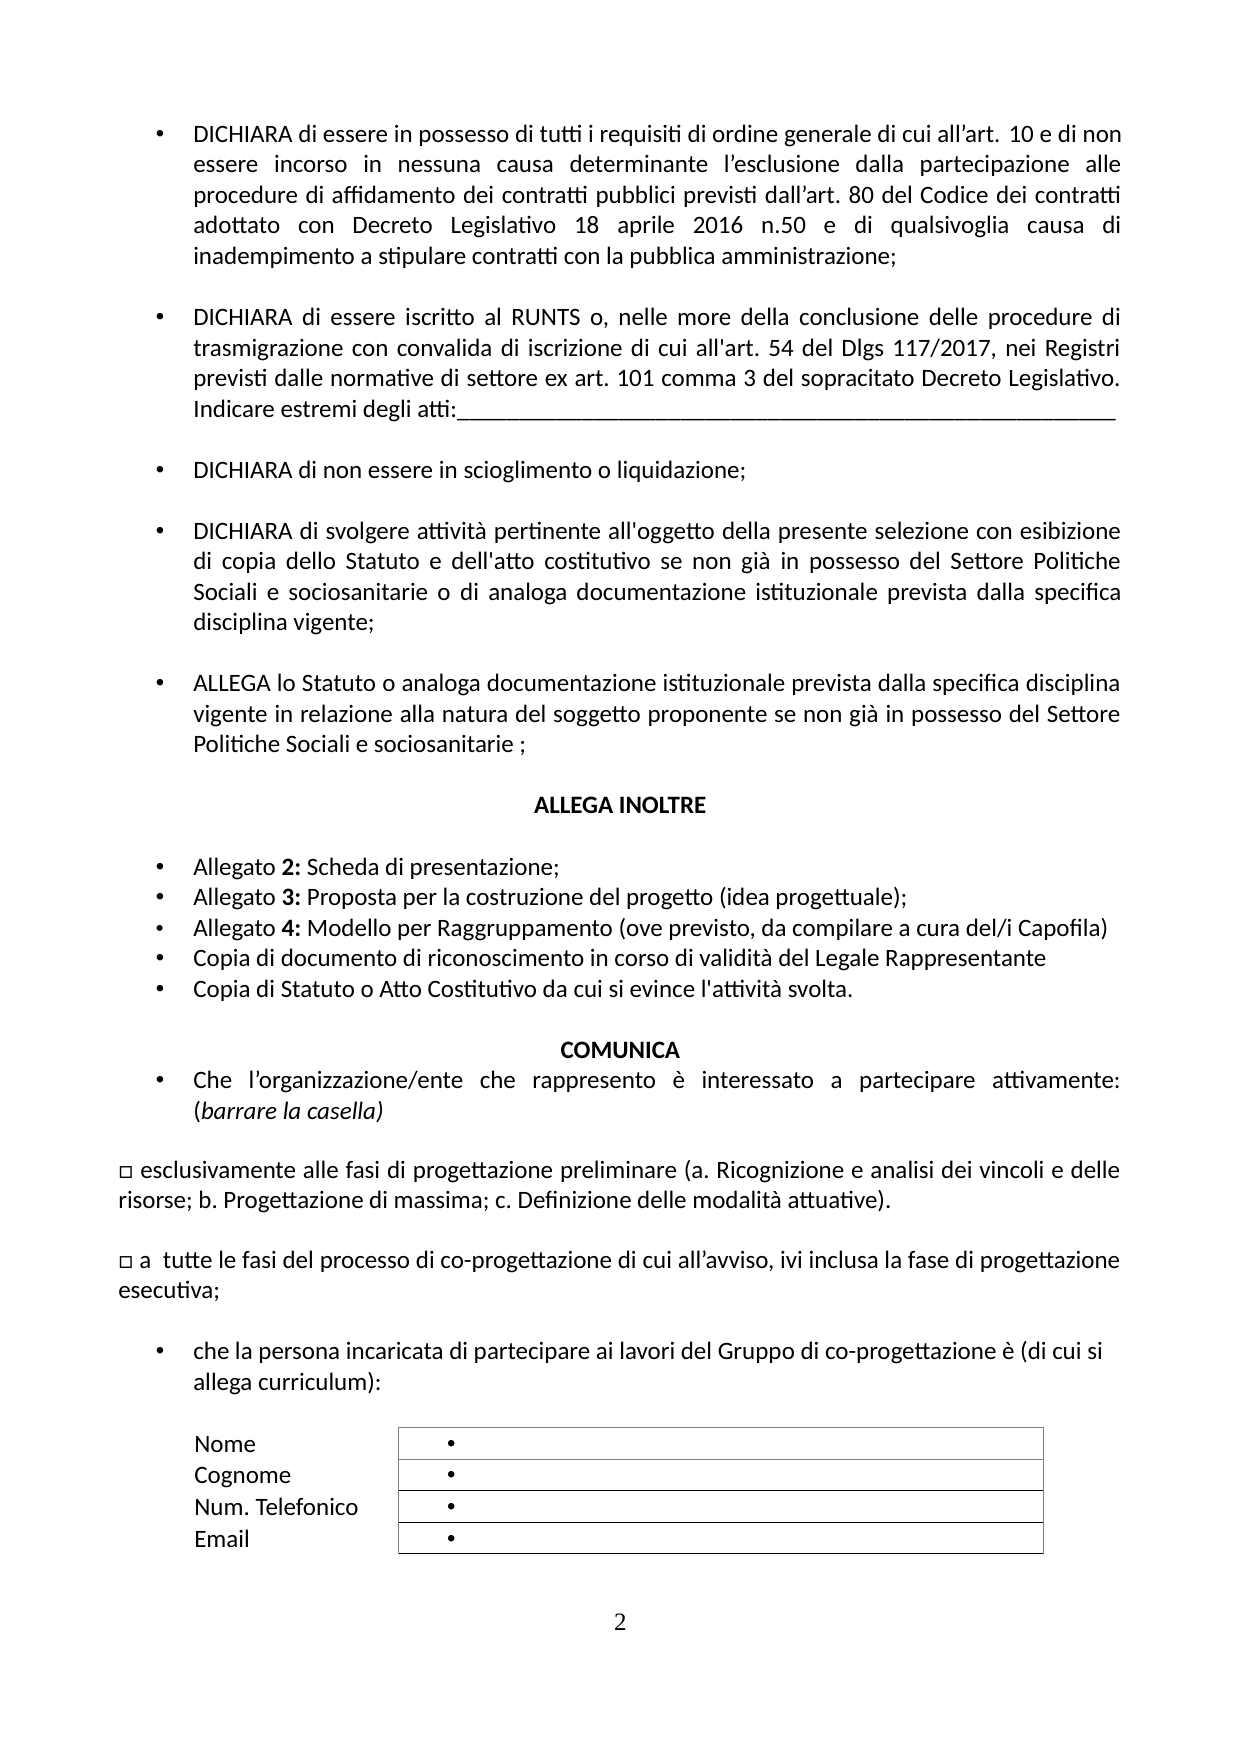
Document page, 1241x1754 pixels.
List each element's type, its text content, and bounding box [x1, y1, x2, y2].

list ALLEGA lo Statuto o analoga documentazione istituzionale prevista dalla specifica disciplina vigente in relazione alla natura del soggetto proponente se non già in possesso del Settore Politiche Sociali e sociosanitarie ; [156, 667, 1122, 759]
table_header Nome [183, 1427, 398, 1458]
table_cell [399, 1460, 1043, 1490]
text ALLEGA INOLTRE [118, 789, 1122, 820]
list che la persona incaricata di partecipare ai lavori del Gruppo di co-progettazione è (di cui si allega curriculum): [156, 1335, 1122, 1396]
list Che l’organizzazione/ente che rappresento è interessato a partecipare attivamente: (barrare la casella) [156, 1064, 1122, 1125]
list DICHIARA di non essere in scioglimento o liquidazione; [156, 454, 1122, 484]
table_cell Email [183, 1522, 398, 1553]
table_cell [399, 1523, 1043, 1553]
list Allegato 4: Modello per Raggruppamento (ove previsto, da compilare a cura del/i Capofila) [156, 912, 1122, 942]
list Allegato 2: Scheda di presentazione; [156, 851, 1122, 881]
list DICHIARA di essere iscritto al RUNTS o, nelle more della conclusione delle procedure di trasmigrazione con convalida di iscrizione di cui all'art. 54 del Dlgs 117/2017, nei Registri previsti dalle normative di settore ex art. 101 comma 3 del sopracitato Decreto Legislativo. Indicare estremi degli atti:_____________________________________________________ [156, 301, 1122, 423]
list DICHIARA di essere in possesso di tutti i requisiti di ordine generale di cui all’art. 10 e di non essere incorso in nessuna causa determinante l’esclusione dalla partecipazione alle procedure di affidamento dei contratti pubblici previsti dall’art. 80 del Codice dei contratti adottato con Decreto Legislativo 18 aprile 2016 n.50 e di qualsivoglia causa di inadempimento a stipulare contratti con la pubblica amministrazione; [156, 118, 1122, 271]
text COMUNICA [118, 1034, 1122, 1064]
list Copia di Statuto o Atto Costitutivo da cui si evince l'attività svolta. [156, 973, 1122, 1003]
list Copia di documento di riconoscimento in corso di validità del Legale Rappresentante [156, 942, 1122, 973]
table_cell Cognome [183, 1459, 398, 1490]
list DICHIARA di svolgere attività pertinente all'oggetto della presente selezione con esibizione di copia dello Statuto e dell'atto costitutivo se non già in possesso del Settore Politiche Sociali e sociosanitarie o di analoga documentazione istituzionale prevista dalla specifica disciplina vigente; [156, 515, 1122, 637]
table_cell [399, 1491, 1043, 1522]
table_cell Num. Telefonico [183, 1490, 398, 1522]
text □ esclusivamente alle fasi di progettazione preliminare (a. Ricognizione e analisi dei vincoli e delle risorse; b. Progettazione di massima; c. Definizione delle modalità attuative). [118, 1154, 1122, 1215]
list Allegato 3: Proposta per la costruzione del progetto (idea progettuale); [156, 881, 1122, 912]
table_header [399, 1428, 1043, 1458]
text □ a tutte le fasi del processo di co-progettazione di cui all’avviso, ivi inclusa la fase di progettazione esecutiva; [118, 1244, 1122, 1305]
